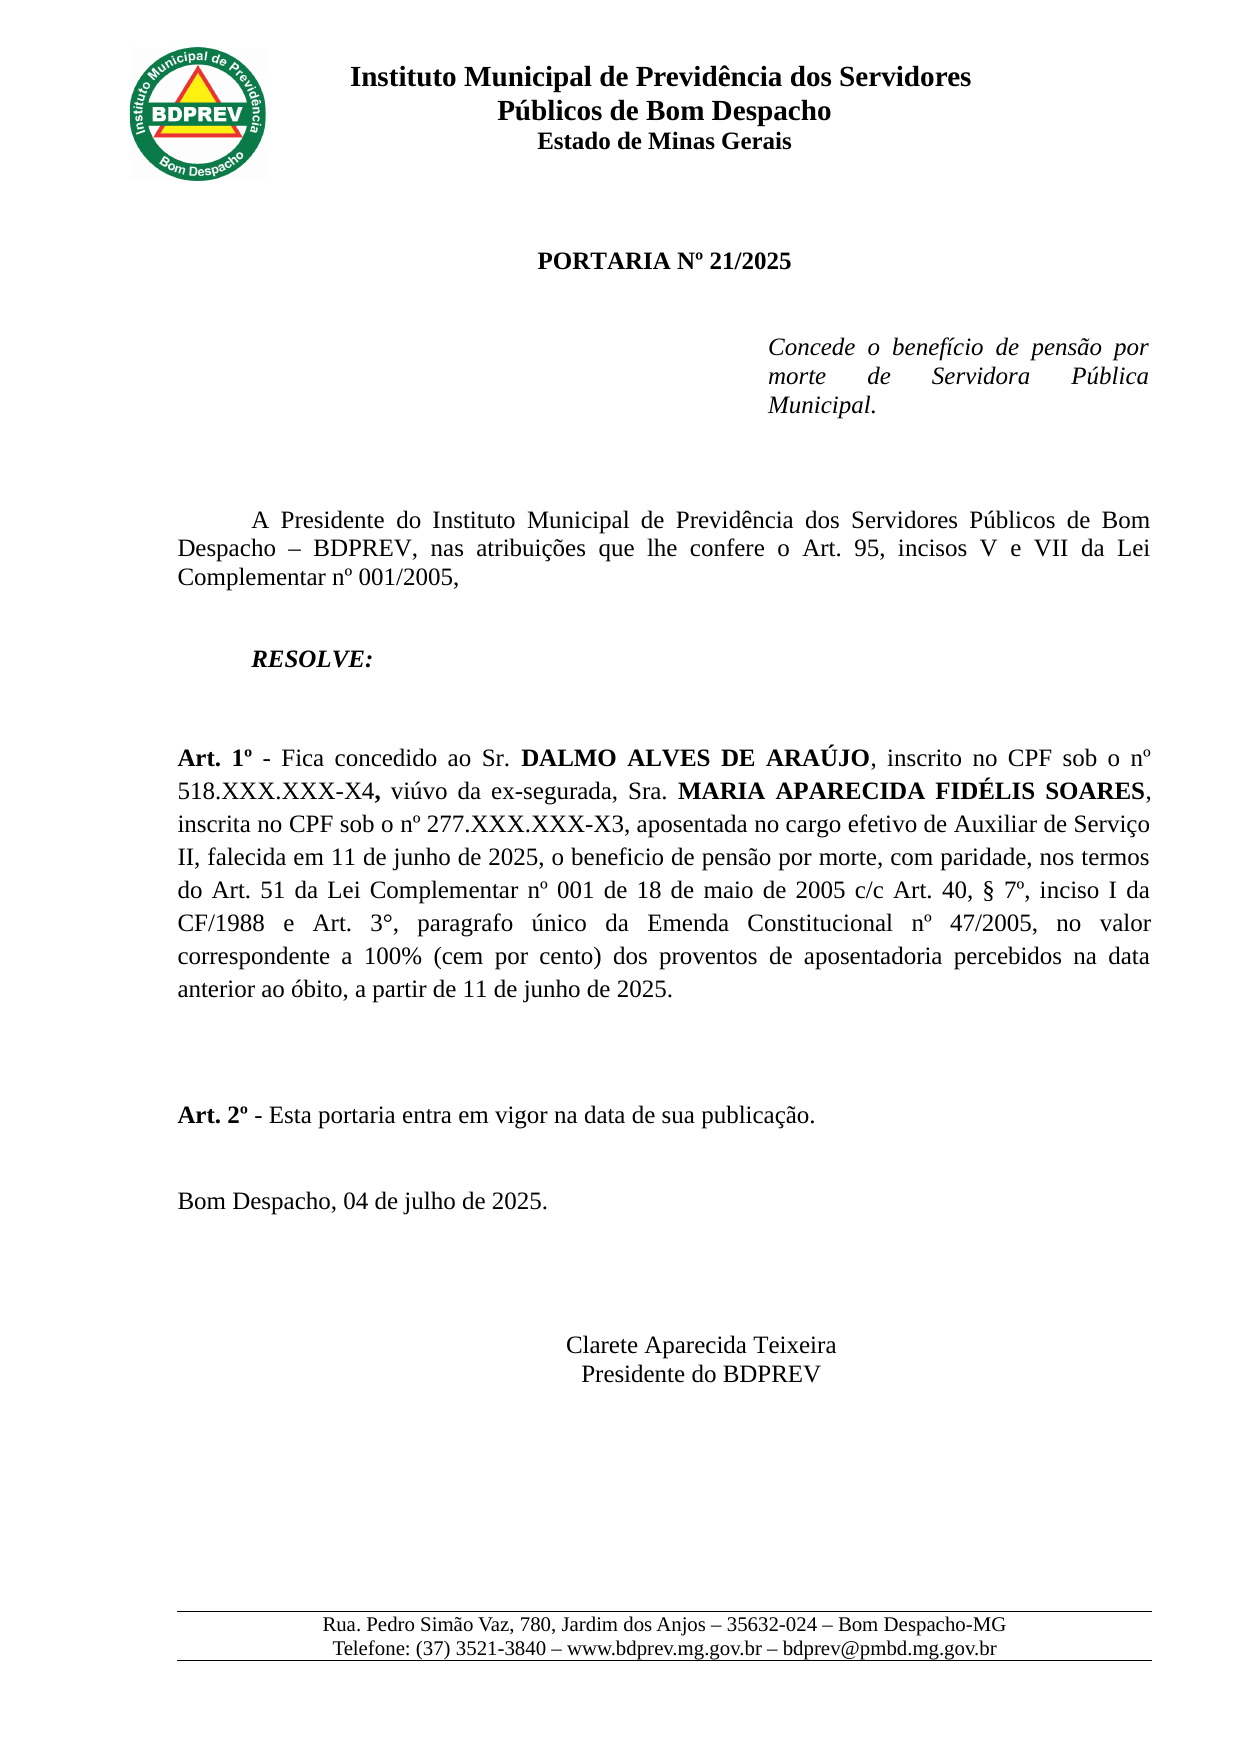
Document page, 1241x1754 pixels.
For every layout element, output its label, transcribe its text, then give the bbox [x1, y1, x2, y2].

text Art. 1º - Fica concedido ao Sr. DALMO ALVES DE ARAÚJO, inscrito no CPF sob o nº 518.XXX.XXX-X4, viúvo da ex-segurada, Sra. MARIA APARECIDA FIDÉLIS SOARES, inscrita no CPF sob o nº 277.XXX.XXX-X3, aposentada no cargo efetivo de Auxiliar de Serviço II, falecida em 11 de junho de 2025, o beneficio de pensão por morte, com paridade, nos termos do Art. 51 da Lei Complementar nº 001 de 18 de maio de 2005 c/c Art. 40, § 7º, inciso I da CF/1988 e Art. 3°, paragrafo único da Emenda Constitucional nº 47/2005, no valor correspondente a 100% (cem por cento) dos proventos de aposentadoria percebidos na data anterior ao óbito, a partir de 11 de junho de 2025. [177, 743, 1152, 1003]
text PORTARIA Nº 21/2025 [177, 246, 1152, 275]
text Clarete Aparecida Teixeira [251, 1330, 1152, 1359]
text RESOLVE: [177, 644, 1152, 673]
text Bom Despacho, 04 de julho de 2025. [177, 1186, 1152, 1215]
text Presidente do BDPREV [251, 1359, 1152, 1387]
text Art. 2º - Esta portaria entra em vigor na data de sua publicação. [177, 1100, 1152, 1129]
picture [129, 47, 266, 181]
text Concede o benefício de pensão por morte de Servidora Pública Municipal. [768, 332, 1152, 418]
text A Presidente do Instituto Municipal de Previdência dos Servidores Públicos de Bom Despacho – BDPREV, nas atribuições que lhe confere o Art. 95, incisos V e VII da Lei Complementar nº 001/2005, [177, 505, 1152, 591]
